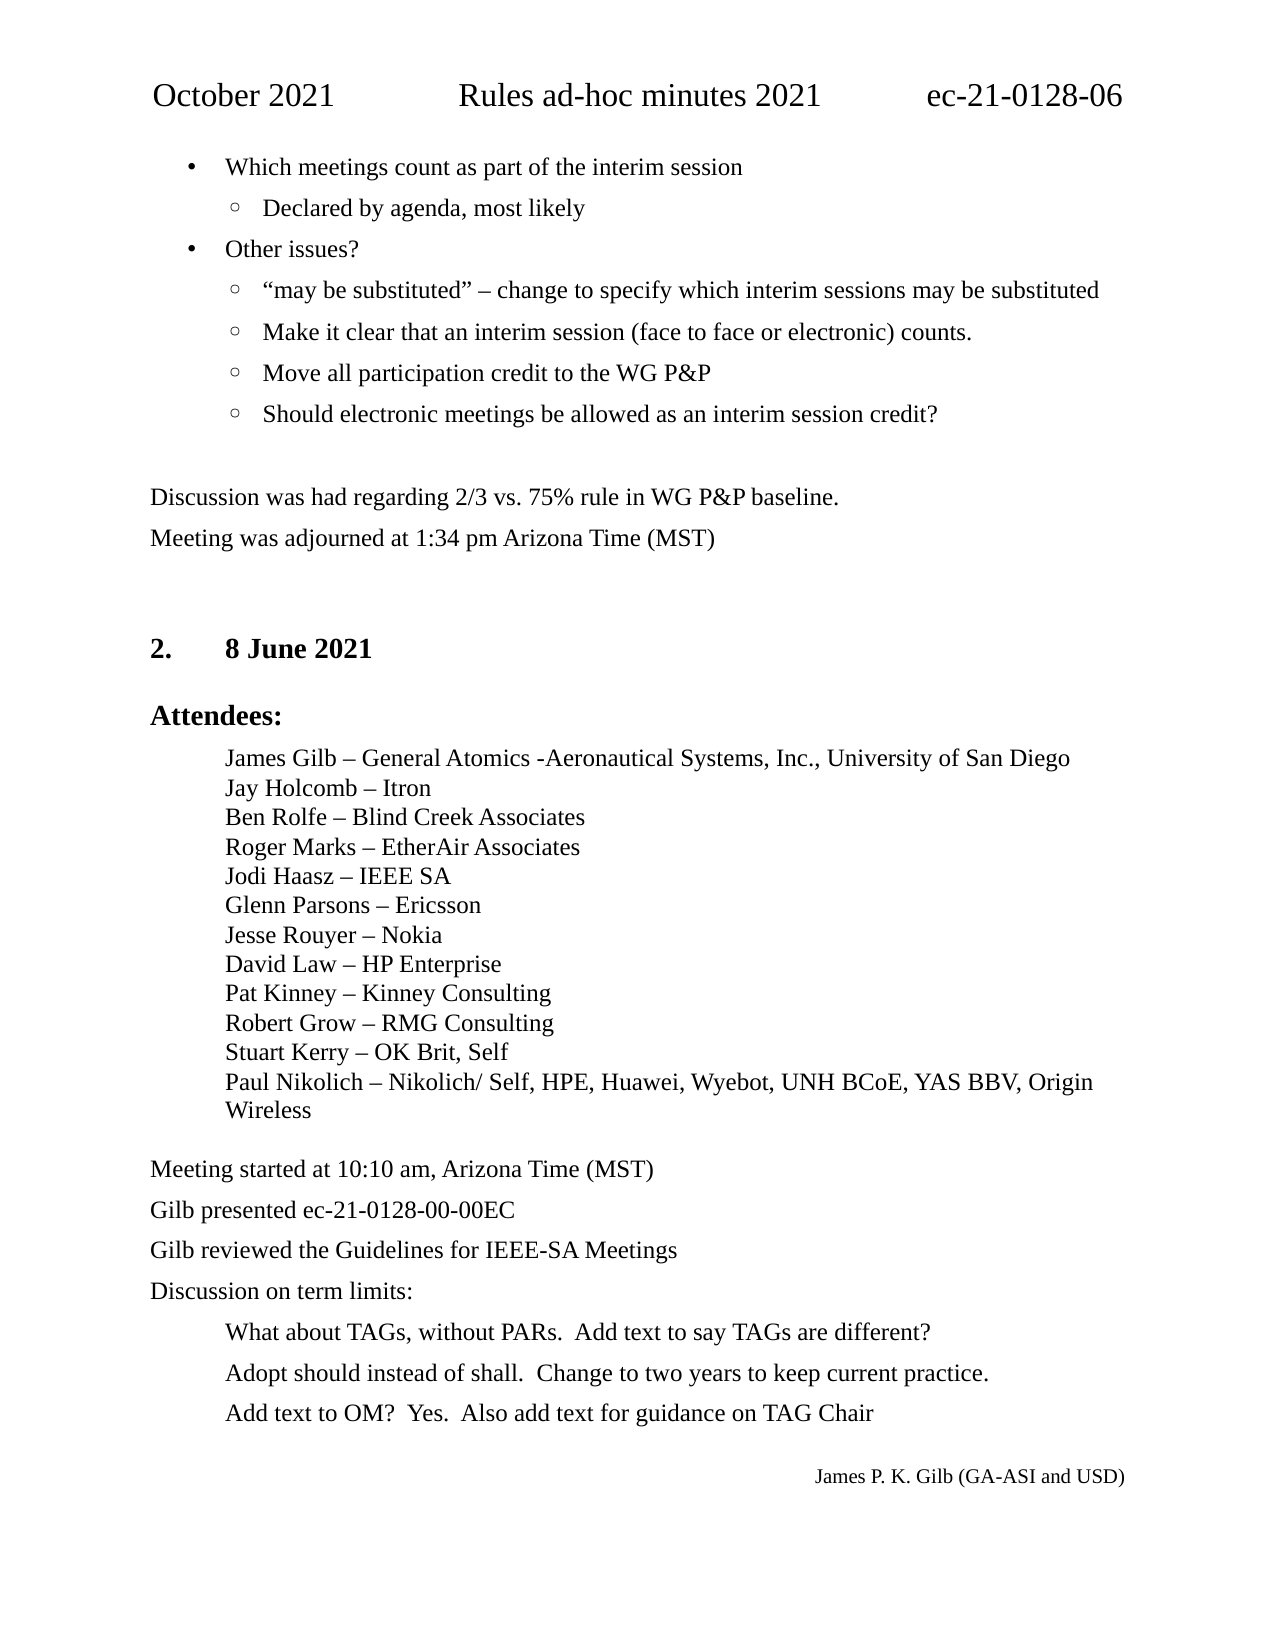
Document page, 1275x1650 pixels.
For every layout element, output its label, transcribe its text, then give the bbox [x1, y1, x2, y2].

list Which meetings count as part of the interim session [187, 152, 1125, 180]
text Gilb reviewed the Guidelines for IEEE-SA Meetings [150, 1236, 1125, 1264]
text Jay Holcomb – Itron [225, 773, 1125, 802]
text Pat Kinney – Kinney Consulting [225, 978, 1125, 1007]
text Stuart Kerry – OK Brit, Self [225, 1037, 1125, 1066]
text Jodi Haasz – IEEE SA [225, 861, 1125, 890]
text Add text to OM? Yes. Also add text for guidance on TAG Chair [225, 1398, 1125, 1427]
text Discussion was had regarding 2/3 vs. 75% rule in WG P&P baseline. [150, 482, 1125, 510]
text Paul Nikolich – Nikolich/ Self, HPE, Huawei, Wyebot, UNH BCoE, YAS BBV, Origin Wireless [225, 1067, 1125, 1124]
list Move all participation credit to the WG P&P [225, 358, 1125, 387]
text Meeting started at 10:10 am, Arizona Time (MST) [150, 1154, 1125, 1183]
text Ben Rolfe – Blind Creek Associates [225, 802, 1125, 831]
text Glenn Parsons – Ericsson [225, 890, 1125, 919]
list Other issues? [187, 234, 1125, 263]
text Adopt should instead of shall. Change to two years to keep current practice. [225, 1358, 1125, 1387]
text James Gilb – General Atomics -Aeronautical Systems, Inc., University of San Diego [225, 743, 1125, 772]
list Make it clear that an interim session (face to face or electronic) counts. [225, 317, 1125, 345]
text What about TAGs, without PARs. Add text to say TAGs are different? [225, 1317, 1125, 1346]
list Declared by agenda, most likely [225, 193, 1125, 222]
text Meeting was adjourned at 1:34 pm Arizona Time (MST) [150, 523, 1125, 552]
text Gilb presented ec-21-0128-00-00EC [150, 1195, 1125, 1224]
text Jesse Rouyer – Nokia [225, 920, 1125, 948]
list Should electronic meetings be allowed as an interim session credit? [225, 399, 1125, 428]
text Robert Grow – RMG Consulting [225, 1008, 1125, 1037]
subtitle 8 June 2021 Attendees: [150, 631, 1125, 732]
list “may be substituted” – change to specify which interim sessions may be substituted [225, 275, 1125, 304]
text Roger Marks – EtherAir Associates [225, 832, 1125, 860]
text David Law – HP Enterprise [225, 949, 1125, 978]
text Discussion on term limits: [150, 1276, 1125, 1305]
